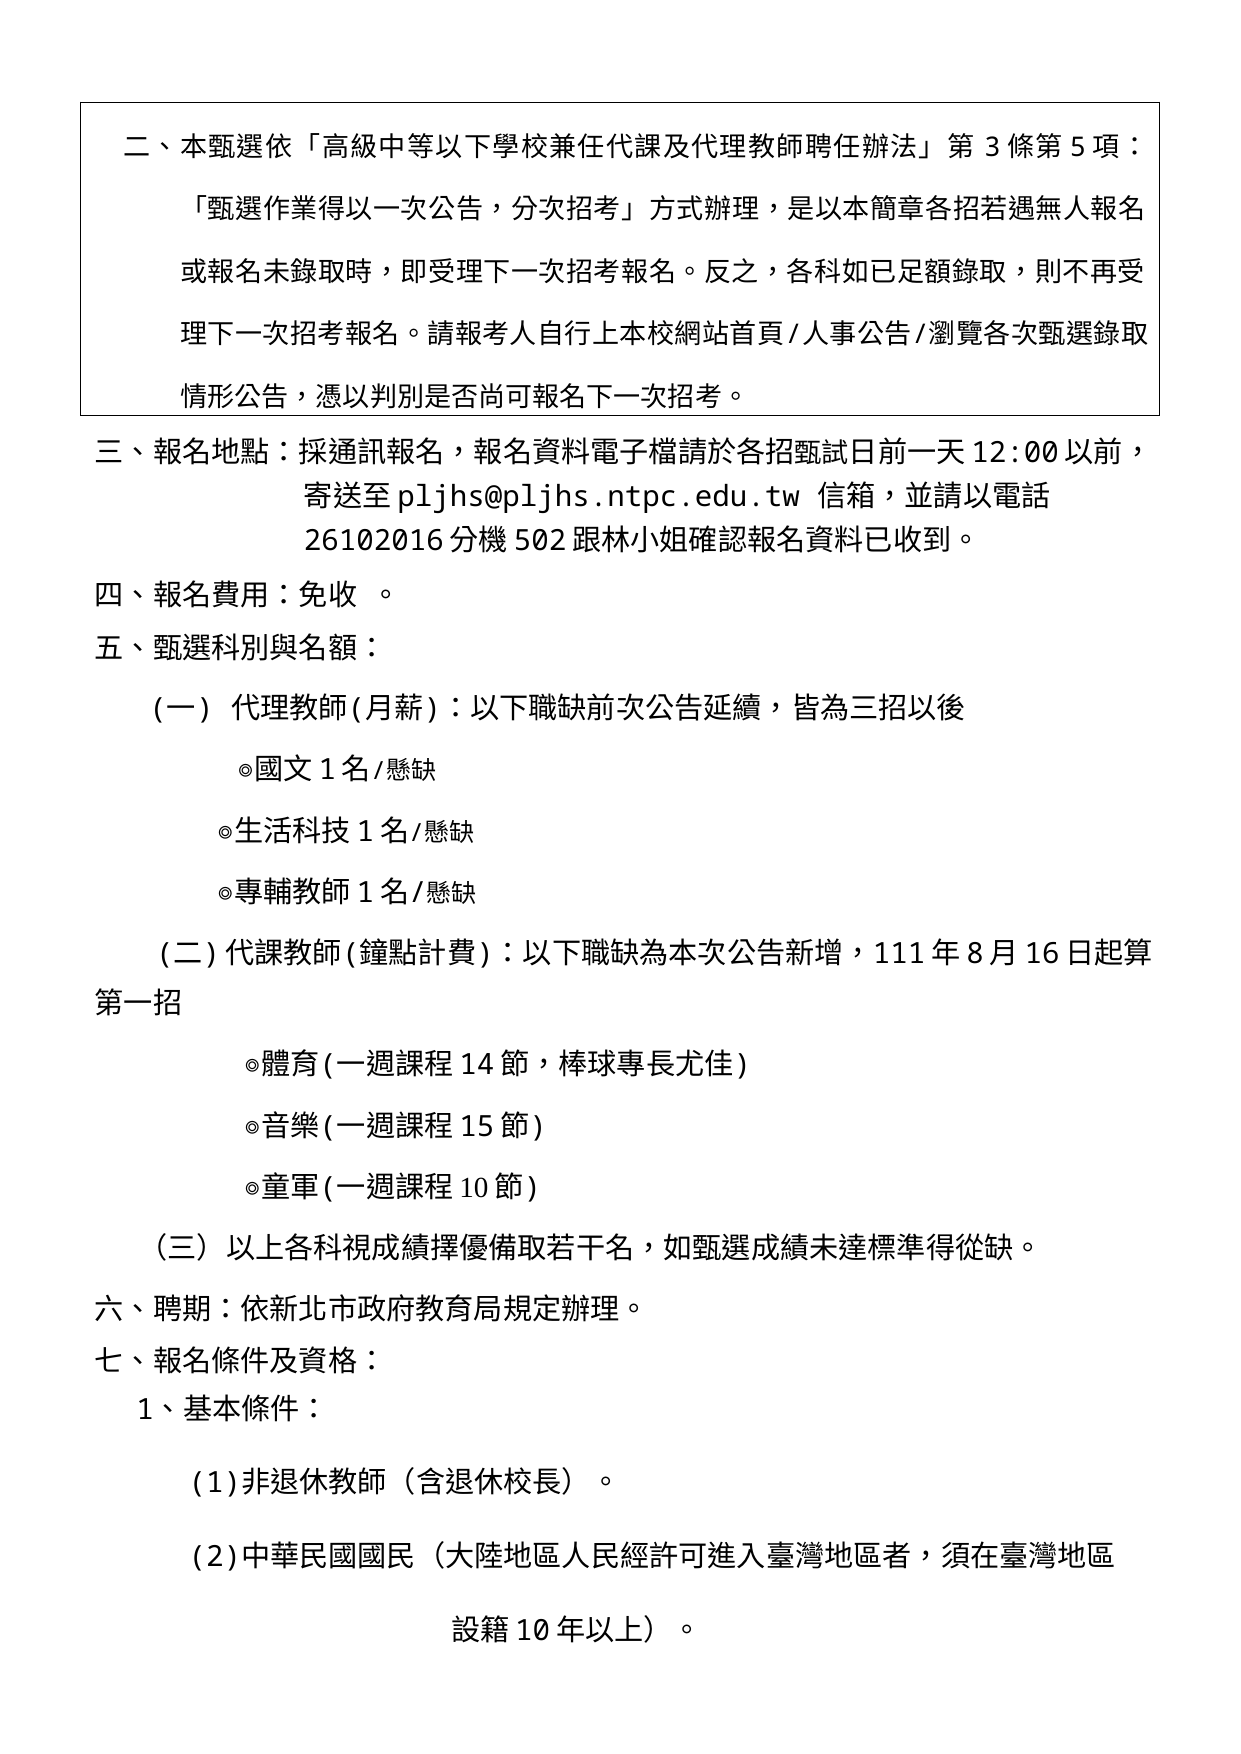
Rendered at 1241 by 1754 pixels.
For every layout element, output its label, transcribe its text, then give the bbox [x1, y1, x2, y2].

text ◎國文1名/懸缺 [134, 740, 1146, 790]
text ◎體育(一週課程14節，棒球專長尤佳) [94, 1035, 1181, 1085]
text 五、甄選科別與名額： [94, 625, 1146, 667]
text ◎童軍(一週課程10節) [94, 1157, 1181, 1207]
text (二) 代課教師(鐘點計費)：以下職缺為本次公告新增，111年8月16日起算第一招 [94, 923, 1181, 1023]
text 三、報名地點：採通訊報名，報名資料電子檔請於各招甄試日前一天12:00以前，寄送至pljhs@pljhs.ntpc.edu.tw 信箱，並請以電話26102016分機502跟林小姐確認報名資料已收到。 [94, 427, 1146, 559]
text (一) 代理教師(月薪)：以下職缺前次公告延續，皆為三招以後 [134, 678, 1146, 728]
text 1、基本條件： [136, 1390, 1146, 1427]
text 四、報名費用：免收 。 [94, 570, 1146, 614]
text ◎生活科技1名/懸缺 [173, 801, 1181, 851]
text （三）以上各科視成績擇優備取若干名，如甄選成績未達標準得從缺。 [94, 1218, 1181, 1268]
text ◎專輔教師1名/懸缺 [173, 862, 1181, 912]
text (2)中華民國國民（大陸地區人民經許可進入臺灣地區者，須在臺灣地區 [188, 1512, 1146, 1575]
text 七、報名條件及資格： [94, 1341, 1146, 1378]
text 設籍10年以上）。 [188, 1586, 1146, 1648]
text (1)非退休教師（含退休校長）。 [188, 1438, 1146, 1501]
text ◎音樂(一週課程15節) [94, 1096, 1181, 1146]
text 六、聘期：依新北市政府教育局規定辦理。 [94, 1280, 1146, 1330]
table_cell 二、本甄選依「高級中等以下學校兼任代課及代理教師聘任辦法」第3條第5項：「甄選作業得以一次公告，分次招考」方式辦理，是以本簡章各招若遇無人報名或報名未錄取時，即受理下一次招考報名。反之，各科如已足額錄取，則不再受理下一次招考報名。請報考人自行上本校網站首頁/人事公告/瀏覽各次甄選錄取情形公告，憑以判別是否尚可報名下一次招考。 [81, 103, 1159, 415]
